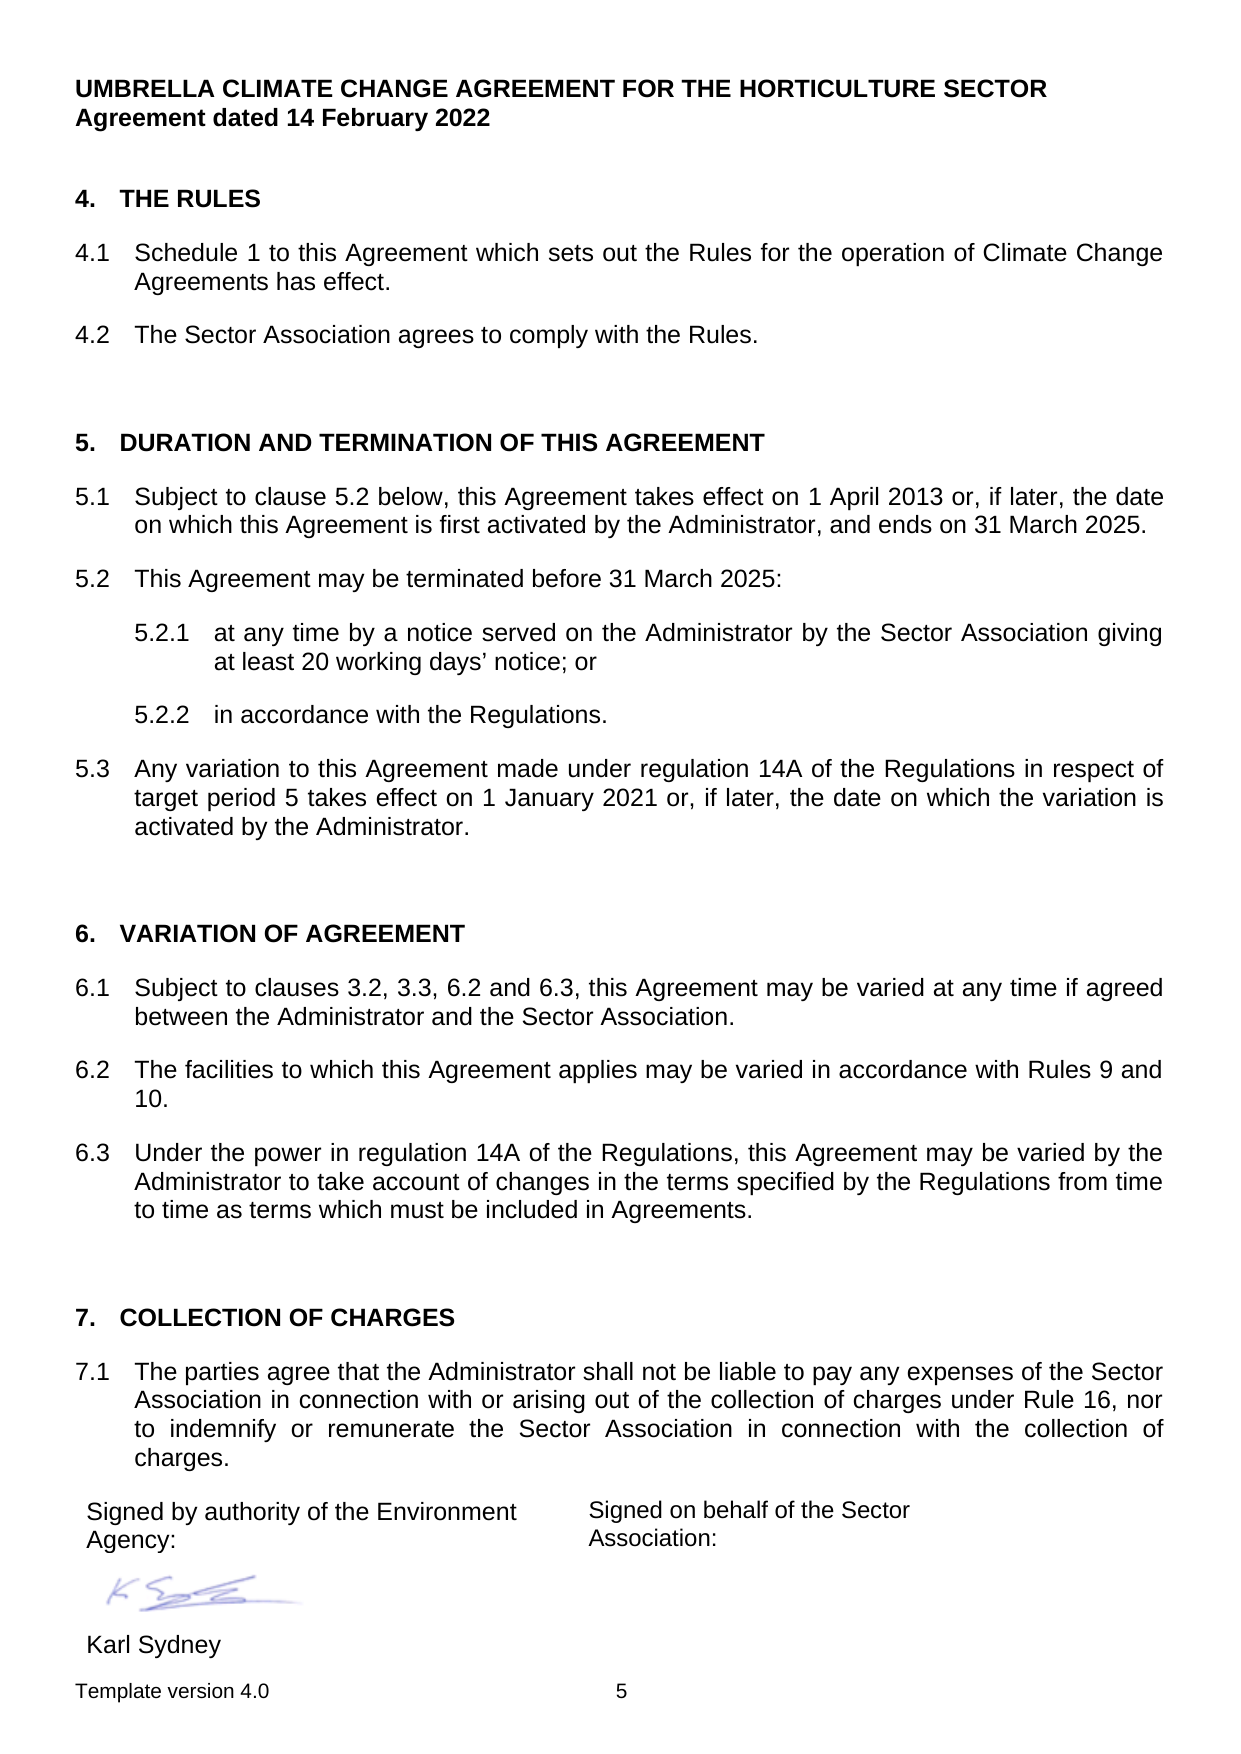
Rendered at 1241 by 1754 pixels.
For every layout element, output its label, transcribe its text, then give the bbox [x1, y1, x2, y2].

list The facilities to which this Agreement applies may be varied in accordance with Rules 9 and 10. [75, 1055, 1165, 1113]
list at any time by a notice served on the Administrator by the Sector Association giving at least 20 working days’ notice; or [134, 618, 1165, 675]
table_cell Karl Sydney [75, 1554, 577, 1659]
list The parties agree that the Administrator shall not be liable to pay any expenses of the Sector Association in connection with or arising out of the collection of charges under Rule 16, nor to indemnify or remunerate the Sector Association in connection with the collection of charges. [75, 1356, 1165, 1471]
list Subject to clause 5.2 below, this Agreement takes effect on 1 April 2013 or, if later, the date on which this Agreement is first activated by the Administrator, and ends on 31 March 2025. [75, 481, 1165, 539]
table_header Signed by authority of the Environment Agency: [75, 1496, 577, 1554]
table_cell [577, 1554, 1029, 1659]
list Any variation to this Agreement made under regulation 14A of the Regulations in respect of target period 5 takes effect on 1 January 2021 or, if later, the date on which the variation is activated by the Administrator. [75, 754, 1165, 840]
list THE RULES [75, 184, 1165, 213]
list The Sector Association agrees to comply with the Rules. [75, 320, 1165, 349]
list Subject to clauses 3.2, 3.3, 6.2 and 6.3, this Agreement may be varied at any time if agreed between the Administrator and the Sector Association. [75, 973, 1165, 1030]
list VARIATION OF AGREEMENT [75, 919, 1165, 948]
list COLLECTION OF CHARGES [75, 1303, 1165, 1331]
table_header Signed on behalf of the Sector Association: [577, 1496, 1029, 1554]
list DURATION AND TERMINATION OF THIS AGREEMENT [75, 428, 1165, 456]
list in accordance with the Regulations. [134, 700, 1165, 729]
list Under the power in regulation 14A of the Regulations, this Agreement may be varied by the Administrator to take account of changes in the terms specified by the Regulations from time to time as terms which must be included in Agreements. [75, 1138, 1165, 1224]
list This Agreement may be terminated before 31 March 2025: [75, 564, 1165, 593]
list Schedule 1 to this Agreement which sets out the Rules for the operation of Climate Change Agreements has effect. [75, 238, 1165, 295]
